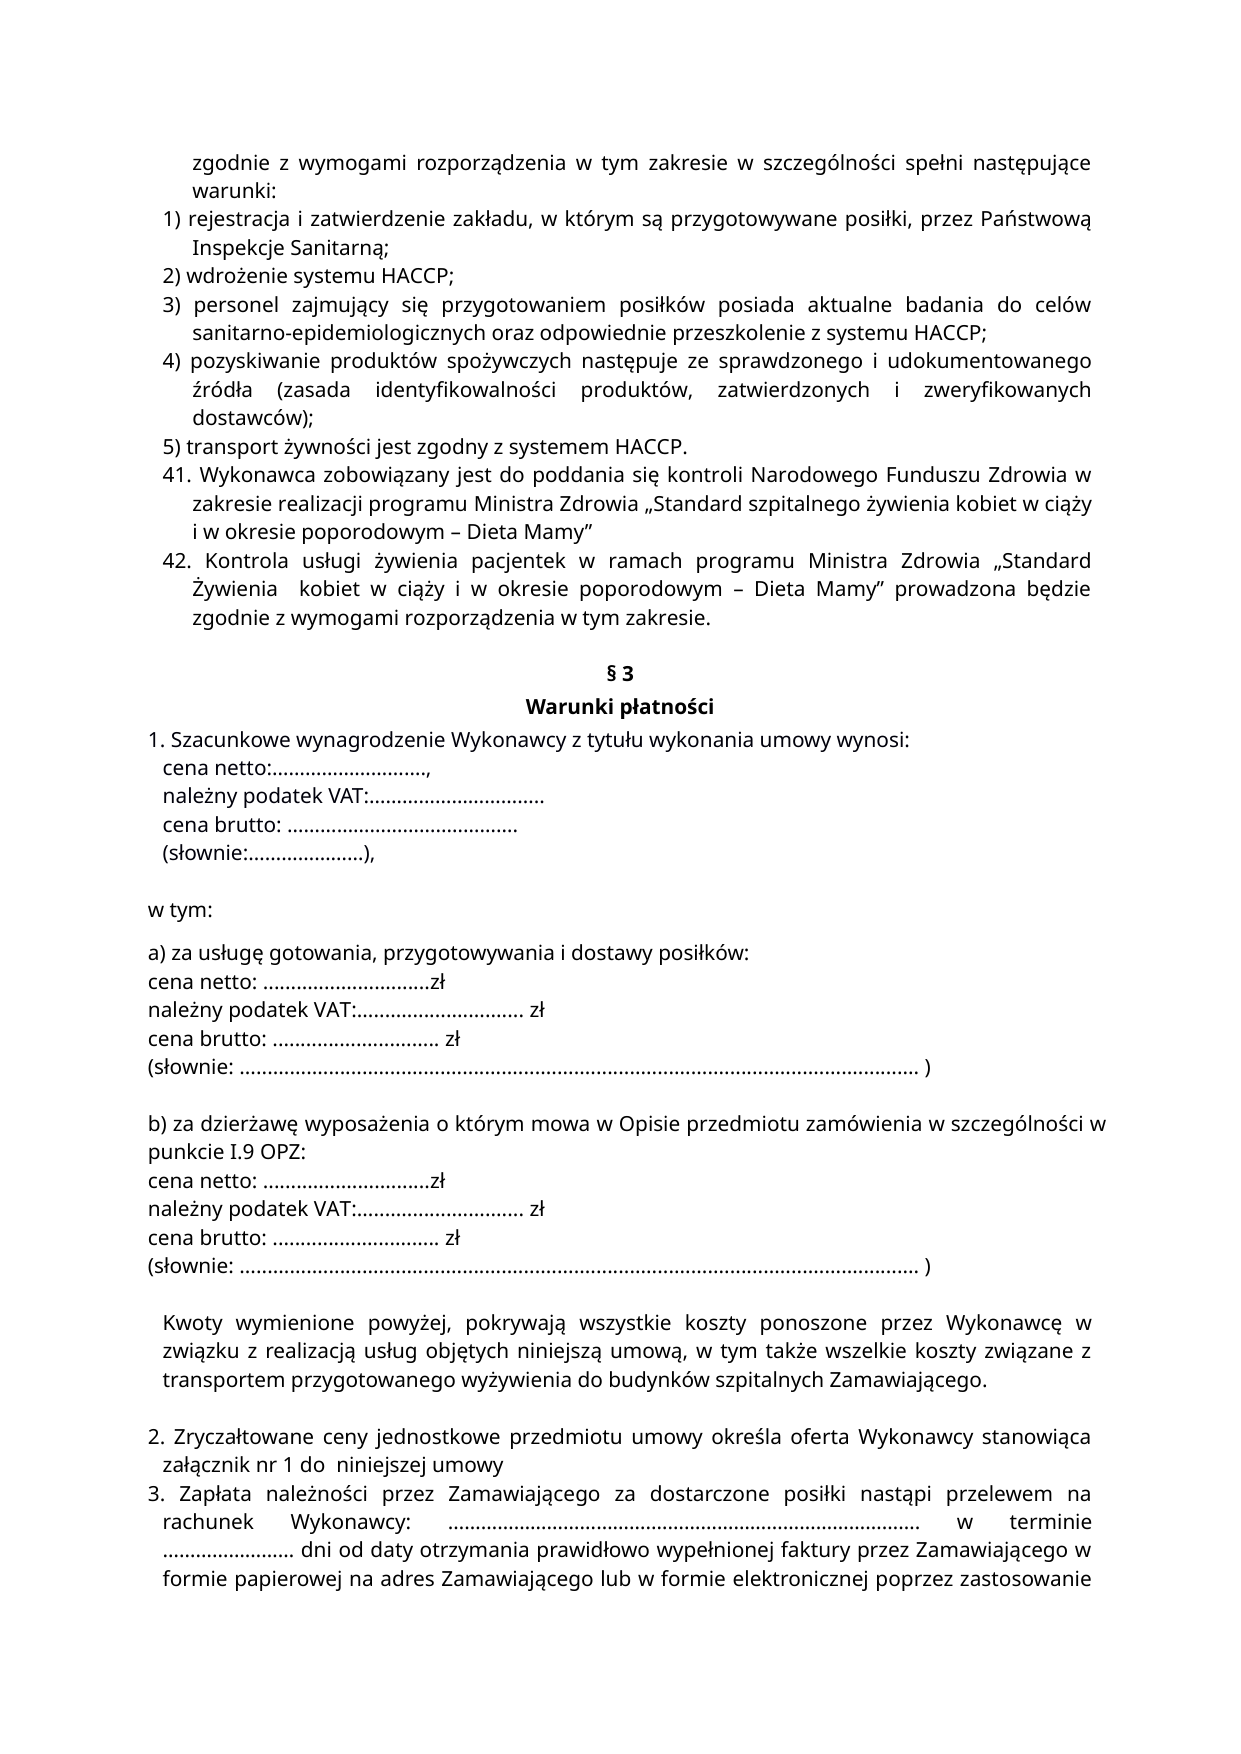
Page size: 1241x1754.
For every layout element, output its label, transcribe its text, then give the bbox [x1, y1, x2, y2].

text należny podatek VAT:.............................. zł [148, 995, 1093, 1024]
text Kwoty wymienione powyżej, pokrywają wszystkie koszty ponoszone przez Wykonawcę w związku z realizacją usług objętych niniejszą umową, w tym także wszelkie koszty związane z transportem przygotowanego wyżywienia do budynków szpitalnych Zamawiającego. [162, 1308, 1093, 1393]
list cena brutto: ………………………..…………. [162, 810, 1093, 838]
text 1) rejestracja i zatwierdzenie zakładu, w którym są przygotowywane posiłki, przez Państwową Inspekcje Sanitarną; [162, 204, 1093, 261]
text 4) pozyskiwanie produktów spożywczych następuje ze sprawdzonego i udokumentowanego źródła (zasada identyfikowalności produktów, zatwierdzonych i zweryfikowanych dostawców); [162, 347, 1093, 432]
text w tym: [148, 895, 1093, 924]
list (słownie:…………………), [162, 838, 1093, 867]
list cena netto:………………………., [162, 753, 1093, 782]
list należny podatek VAT:………………………….. [162, 782, 1093, 810]
text zgodnie z wymogami rozporządzenia w tym zakresie w szczególności spełni następujące warunki: [162, 148, 1093, 204]
text 41. Wykonawca zobowiązany jest do poddania się kontroli Narodowego Funduszu Zdrowia w zakresie realizacji programu Ministra Zdrowia „Standard szpitalnego żywienia kobiet w ciąży i w okresie poporodowym – Dieta Mamy” [162, 460, 1093, 546]
text 2) wdrożenie systemu HACCP; [162, 261, 1093, 290]
text cena netto: ..............................zł [148, 967, 1093, 995]
text cena netto: ..............................zł [148, 1166, 1093, 1194]
text 2. Zryczałtowane ceny jednostkowe przedmiotu umowy określa oferta Wykonawcy stanowiąca załącznik nr 1 do niniejszej umowy [148, 1422, 1093, 1479]
text 5) transport żywności jest zgodny z systemem HACCP. [162, 432, 1093, 460]
text 42. Kontrola usługi żywienia pacjentek w ramach programu Ministra Zdrowia „Standard Żywienia kobiet w ciąży i w okresie poporodowym – Dieta Mamy” prowadzona będzie zgodnie z wymogami rozporządzenia w tym zakresie. [162, 546, 1093, 631]
text 3) personel zajmujący się przygotowaniem posiłków posiada aktualne badania do celów sanitarno-epidemiologicznych oraz odpowiednie przeszkolenie z systemu HACCP; [162, 290, 1093, 347]
text (słownie: .......................................................................................................................... ) [148, 1251, 1093, 1279]
text należny podatek VAT:.............................. zł [148, 1194, 1093, 1223]
text Warunki płatności [148, 692, 1093, 721]
text 3. Zapłata należności przez Zamawiającego za dostarczone posiłki nastąpi przelewem na rachunek Wykonawcy: ……………………………….…………………………………………. w terminie …………………… dni od daty otrzymania prawidłowo wypełnionej faktury przez Zamawiającego w formie papierowej na adres Zamawiającego lub w formie elektronicznej poprzez zastosowanie [148, 1479, 1093, 1592]
text § 3 [148, 659, 1093, 688]
text b) za dzierżawę wyposażenia o którym mowa w Opisie przedmiotu zamówienia w szczególności w punkcie I.9 OPZ: [148, 1109, 1107, 1166]
text cena brutto: .............................. zł [148, 1223, 1093, 1251]
text cena brutto: .............................. zł [148, 1024, 1093, 1052]
text a) za usługę gotowania, przygotowywania i dostawy posiłków: [148, 938, 1093, 967]
text (słownie: .......................................................................................................................... ) [148, 1052, 1093, 1081]
list 1. Szacunkowe wynagrodzenie Wykonawcy z tytułu wykonania umowy wynosi: [148, 725, 1093, 753]
